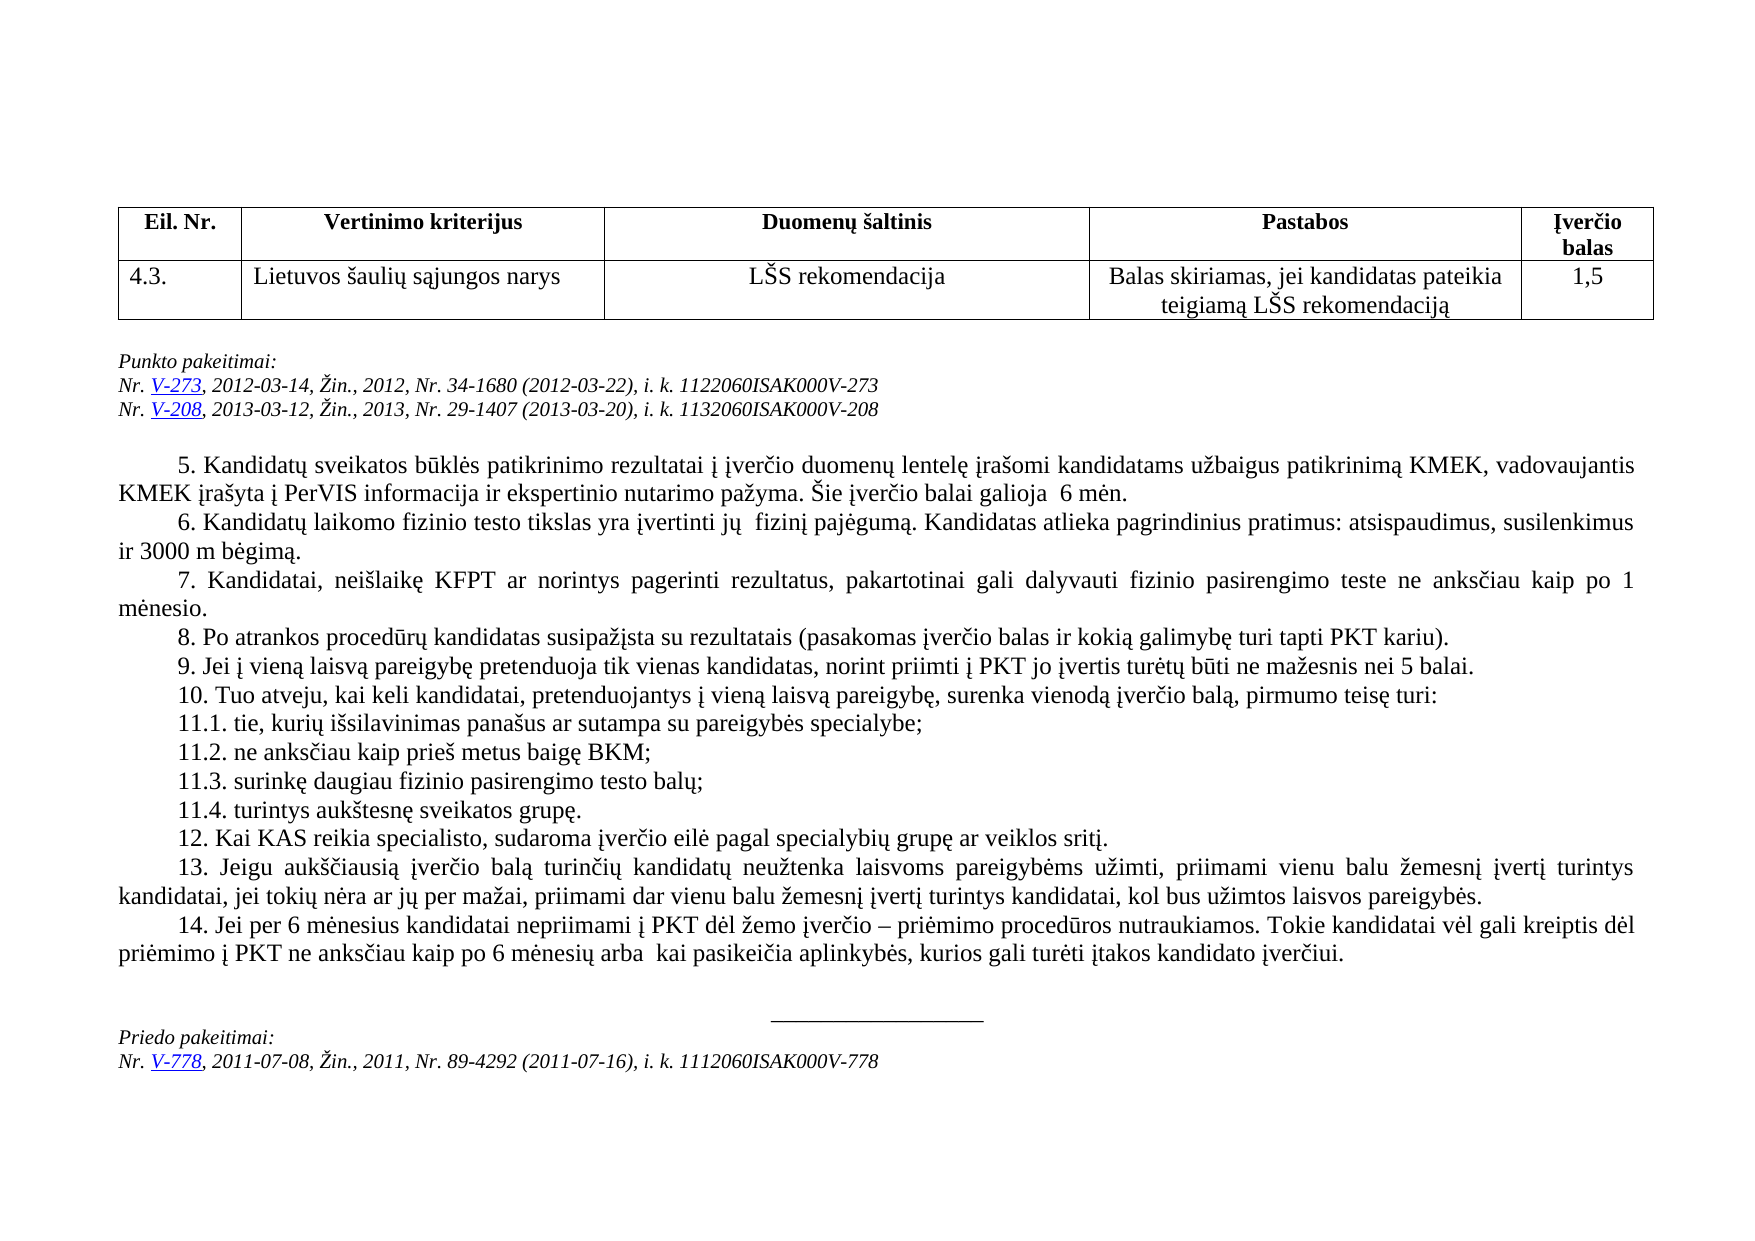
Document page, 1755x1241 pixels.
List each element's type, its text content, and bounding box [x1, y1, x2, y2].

table_header Vertinimo kriterijus [242, 208, 604, 260]
text 7. Kandidatai, neišlaikę KFPT ar norintys pagerinti rezultatus, pakartotinai gali dalyvauti fizinio pasirengimo teste ne anksčiau kaip po 1 mėnesio. [118, 565, 1636, 622]
table_header Duomenų šaltinis [605, 208, 1089, 260]
text 10. Tuo atveju, kai keli kandidatai, pretenduojantys į vieną laisvą pareigybę, surenka vienodą įverčio balą, pirmumo teisę turi: [118, 680, 1636, 708]
table_cell LŠS rekomendacija [605, 261, 1089, 319]
text Nr. V-273, 2012-03-14, Žin., 2012, Nr. 34-1680 (2012-03-22), i. k. 1122060ISAK000V-273 [118, 373, 1636, 397]
text Punkto pakeitimai: [118, 349, 1636, 373]
table_cell Balas skiriamas, jei kandidatas pateikia teigiamą LŠS rekomendaciją [1090, 261, 1521, 319]
text Nr. V-778, 2011-07-08, Žin., 2011, Nr. 89-4292 (2011-07-16), i. k. 1112060ISAK000V-778 [118, 1049, 1636, 1073]
table_cell Lietuvos šaulių sąjungos narys [242, 261, 604, 319]
text 11.3. surinkę daugiau fizinio pasirengimo testo balų; [118, 766, 1636, 795]
text 11.1. tie, kurių išsilavinimas panašus ar sutampa su pareigybės specialybe; [118, 708, 1636, 737]
text Nr. V-208, 2013-03-12, Žin., 2013, Nr. 29-1407 (2013-03-20), i. k. 1132060ISAK000V-208 [118, 397, 1636, 421]
text 9. Jei į vieną laisvą pareigybę pretenduoja tik vienas kandidatas, norint priimti į PKT jo įvertis turėtų būti ne mažesnis nei 5 balai. [118, 651, 1636, 680]
text _________________ [118, 996, 1636, 1025]
text 11.4. turintys aukštesnę sveikatos grupę. [118, 795, 1636, 823]
table_header Eil. Nr. [119, 208, 241, 260]
table_cell 4.3. [119, 261, 241, 319]
text 12. Kai KAS reikia specialisto, sudaroma įverčio eilė pagal specialybių grupę ar veiklos sritį. [118, 823, 1636, 852]
text 6. Kandidatų laikomo fizinio testo tikslas yra įvertinti jų fizinį pajėgumą. Kandidatas atlieka pagrindinius pratimus: atsispaudimus, susilenkimus ir 3000 m bėgimą. [118, 507, 1636, 565]
table_header Įverčio balas [1522, 208, 1653, 260]
text 11.2. ne anksčiau kaip prieš metus baigę BKM; [118, 737, 1636, 766]
text 14. Jei per 6 mėnesius kandidatai nepriimami į PKT dėl žemo įverčio – priėmimo procedūros nutraukiamos. Tokie kandidatai vėl gali kreiptis dėl priėmimo į PKT ne anksčiau kaip po 6 mėnesių arba kai pasikeičia aplinkybės, kurios gali turėti įtakos kandidato įverčiui. [118, 910, 1636, 967]
table_cell 1,5 [1522, 261, 1653, 319]
text Priedo pakeitimai: [118, 1025, 1636, 1049]
text 13. Jeigu aukščiausią įverčio balą turinčių kandidatų neužtenka laisvoms pareigybėms užimti, priimami vienu balu žemesnį įvertį turintys kandidatai, jei tokių nėra ar jų per mažai, priimami dar vienu balu žemesnį įvertį turintys kandidatai, kol bus užimtos laisvos pareigybės. [118, 852, 1636, 910]
text 5. Kandidatų sveikatos būklės patikrinimo rezultatai į įverčio duomenų lentelę įrašomi kandidatams užbaigus patikrinimą KMEK, vadovaujantis KMEK įrašyta į PerVIS informacija ir ekspertinio nutarimo pažyma. Šie įverčio balai galioja 6 mėn. [118, 450, 1636, 507]
table_header Pastabos [1090, 208, 1521, 260]
text 8. Po atrankos procedūrų kandidatas susipažįsta su rezultatais (pasakomas įverčio balas ir kokią galimybę turi tapti PKT kariu). [118, 622, 1636, 651]
